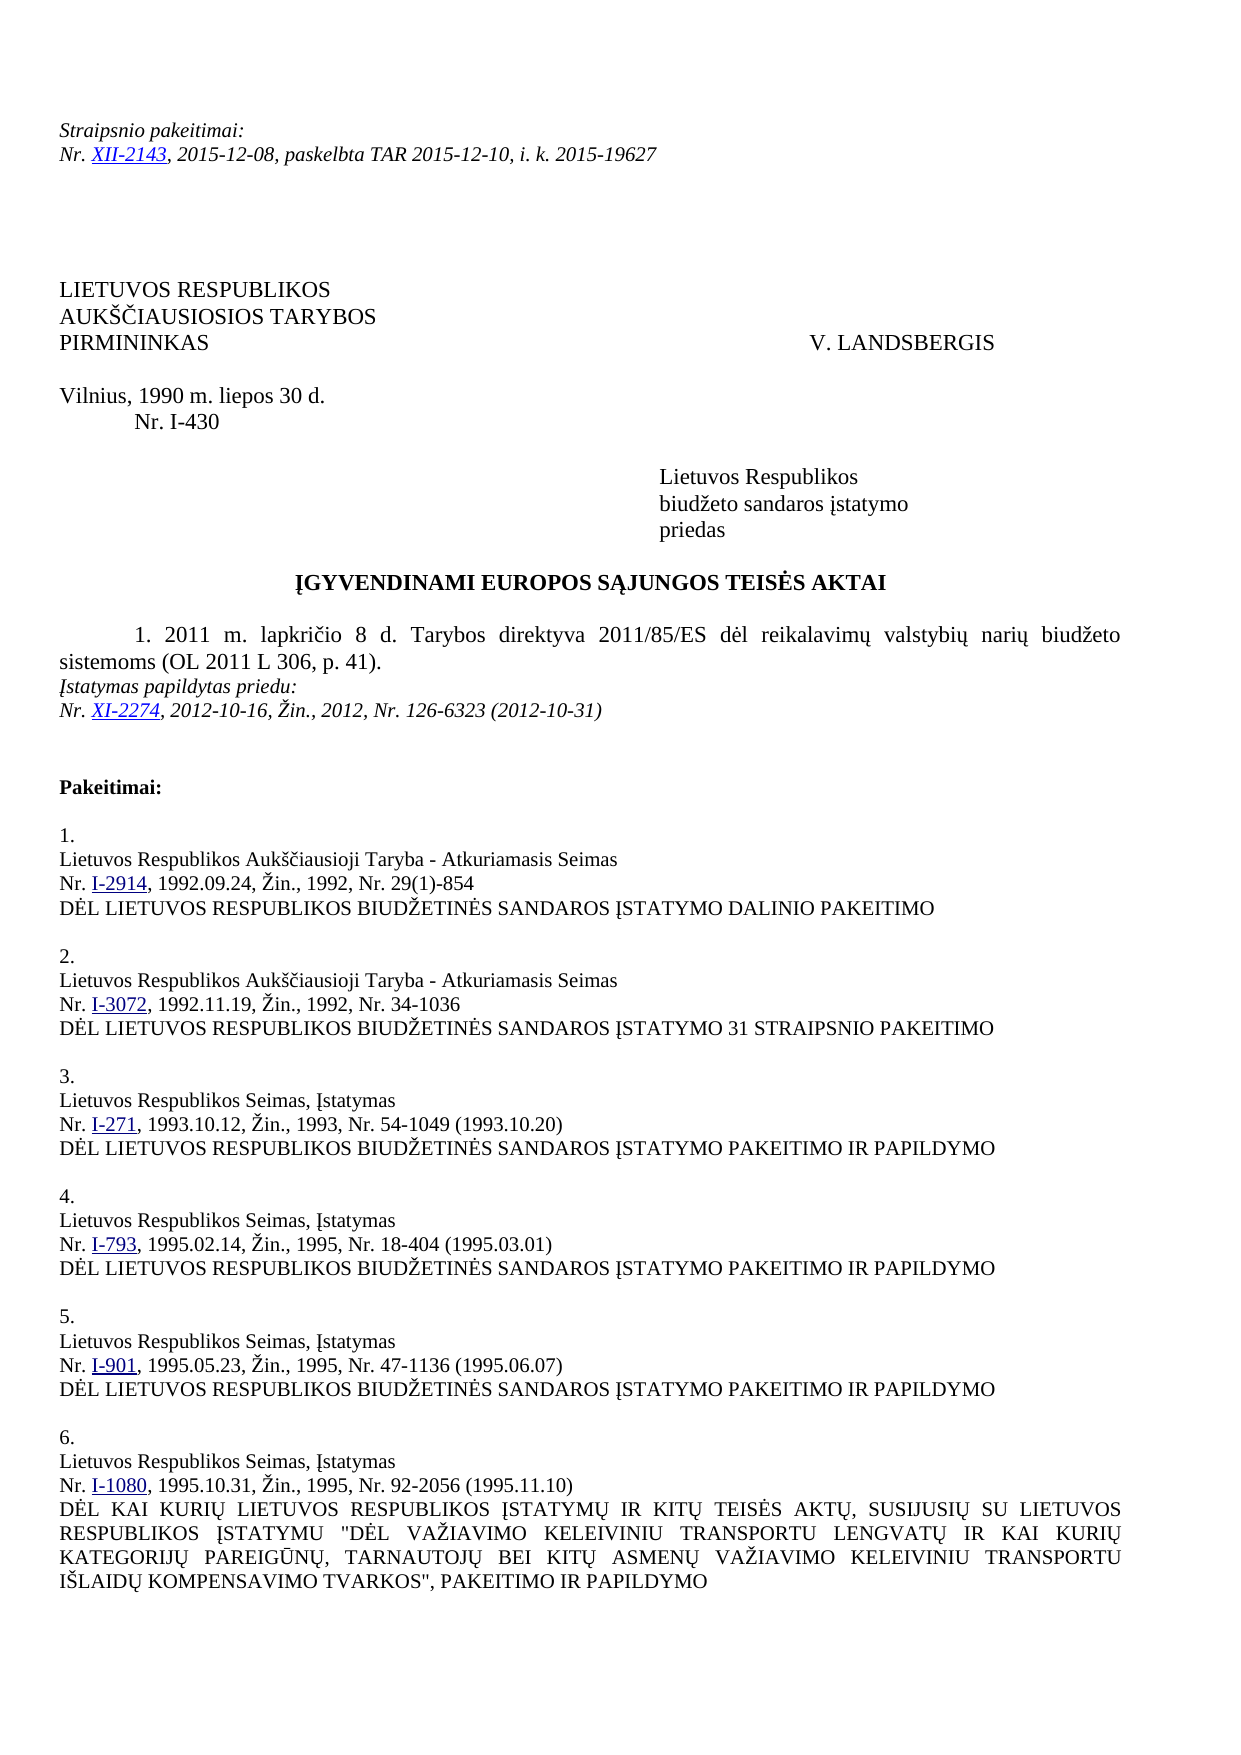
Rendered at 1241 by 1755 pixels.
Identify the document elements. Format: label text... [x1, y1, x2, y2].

text Lietuvos Respublikos Seimas, Įstatymas [59, 1208, 1122, 1232]
text Nr. I-2914, 1992.09.24, Žin., 1992, Nr. 29(1)-854 [59, 871, 1122, 895]
text Straipsnio pakeitimai: [59, 118, 1122, 142]
text DĖL LIETUVOS RESPUBLIKOS BIUDŽETINĖS SANDAROS ĮSTATYMO 31 STRAIPSNIO PAKEITIMO [59, 1016, 1122, 1040]
text DĖL KAI KURIŲ LIETUVOS RESPUBLIKOS ĮSTATYMŲ IR KITŲ TEISĖS AKTŲ, SUSIJUSIŲ SU LIETUVOS RESPUBLIKOS ĮSTATYMU "DĖL VAŽIAVIMO KELEIVINIU TRANSPORTU LENGVATŲ IR KAI KURIŲ KATEGORIJŲ PAREIGŪNŲ, TARNAUTOJŲ BEI KITŲ ASMENŲ VAŽIAVIMO KELEIVINIU TRANSPORTU IŠLAIDŲ KOMPENSAVIMO TVARKOS", PAKEITIMO IR PAPILDYMO [59, 1497, 1122, 1593]
text 6. [59, 1425, 1122, 1449]
text Nr. XI-2274, 2012-10-16, Žin., 2012, Nr. 126-6323 (2012-10-31) [59, 698, 1122, 722]
text 2. [59, 943, 1122, 968]
text Lietuvos Respublikos Seimas, Įstatymas [59, 1449, 1122, 1473]
text DĖL LIETUVOS RESPUBLIKOS BIUDŽETINĖS SANDAROS ĮSTATYMO PAKEITIMO IR PAPILDYMO [59, 1377, 1122, 1401]
text biudžeto sandaros įstatymo [59, 490, 1122, 516]
text DĖL LIETUVOS RESPUBLIKOS BIUDŽETINĖS SANDAROS ĮSTATYMO PAKEITIMO IR PAPILDYMO [59, 1256, 1122, 1280]
text Nr. I-901, 1995.05.23, Žin., 1995, Nr. 47-1136 (1995.06.07) [59, 1353, 1122, 1377]
text 1. 2011 m. lapkričio 8 d. Tarybos direktyva 2011/85/ES dėl reikalavimų valstybių narių biudžeto sistemoms (OL 2011 L 306, p. 41). [59, 621, 1122, 674]
text AUKŠČIAUSIOSIOS TARYBOS [59, 303, 1122, 329]
text DĖL LIETUVOS RESPUBLIKOS BIUDŽETINĖS SANDAROS ĮSTATYMO PAKEITIMO IR PAPILDYMO [59, 1136, 1122, 1160]
text priedas [59, 516, 1122, 542]
text Lietuvos Respublikos Seimas, Įstatymas [59, 1328, 1122, 1353]
text Pakeitimai: [59, 775, 1122, 799]
text Lietuvos Respublikos Aukščiausioji Taryba - Atkuriamasis Seimas [59, 847, 1122, 871]
text Nr. I-430 [59, 408, 1122, 434]
text DĖL LIETUVOS RESPUBLIKOS BIUDŽETINĖS SANDAROS ĮSTATYMO DALINIO PAKEITIMO [59, 895, 1122, 919]
text LIETUVOS RESPUBLIKOS [59, 276, 1122, 303]
text Nr. XII-2143, 2015-12-08, paskelbta TAR 2015-12-10, i. k. 2015-19627 [59, 142, 1122, 166]
text Lietuvos Respublikos [59, 463, 1122, 490]
text Nr. I-271, 1993.10.12, Žin., 1993, Nr. 54-1049 (1993.10.20) [59, 1112, 1122, 1136]
text Nr. I-3072, 1992.11.19, Žin., 1992, Nr. 34-1036 [59, 992, 1122, 1016]
text Lietuvos Respublikos Seimas, Įstatymas [59, 1088, 1122, 1112]
text 5. [59, 1304, 1122, 1328]
text 1. [59, 823, 1122, 847]
text Nr. I-793, 1995.02.14, Žin., 1995, Nr. 18-404 (1995.03.01) [59, 1232, 1122, 1256]
text Lietuvos Respublikos Aukščiausioji Taryba - Atkuriamasis Seimas [59, 968, 1122, 992]
text PIRMININKAS V. LANDSBERGIS [59, 329, 1122, 356]
text 3. [59, 1064, 1122, 1088]
text Nr. I-1080, 1995.10.31, Žin., 1995, Nr. 92-2056 (1995.11.10) [59, 1473, 1122, 1497]
text 4. [59, 1184, 1122, 1208]
text Vilnius, 1990 m. liepos 30 d. [59, 382, 1122, 408]
text ĮGYVENDINAMI EUROPOS SĄJUNGOS TEISĖS AKTAI [59, 569, 1122, 595]
text Įstatymas papildytas priedu: [59, 674, 1122, 698]
